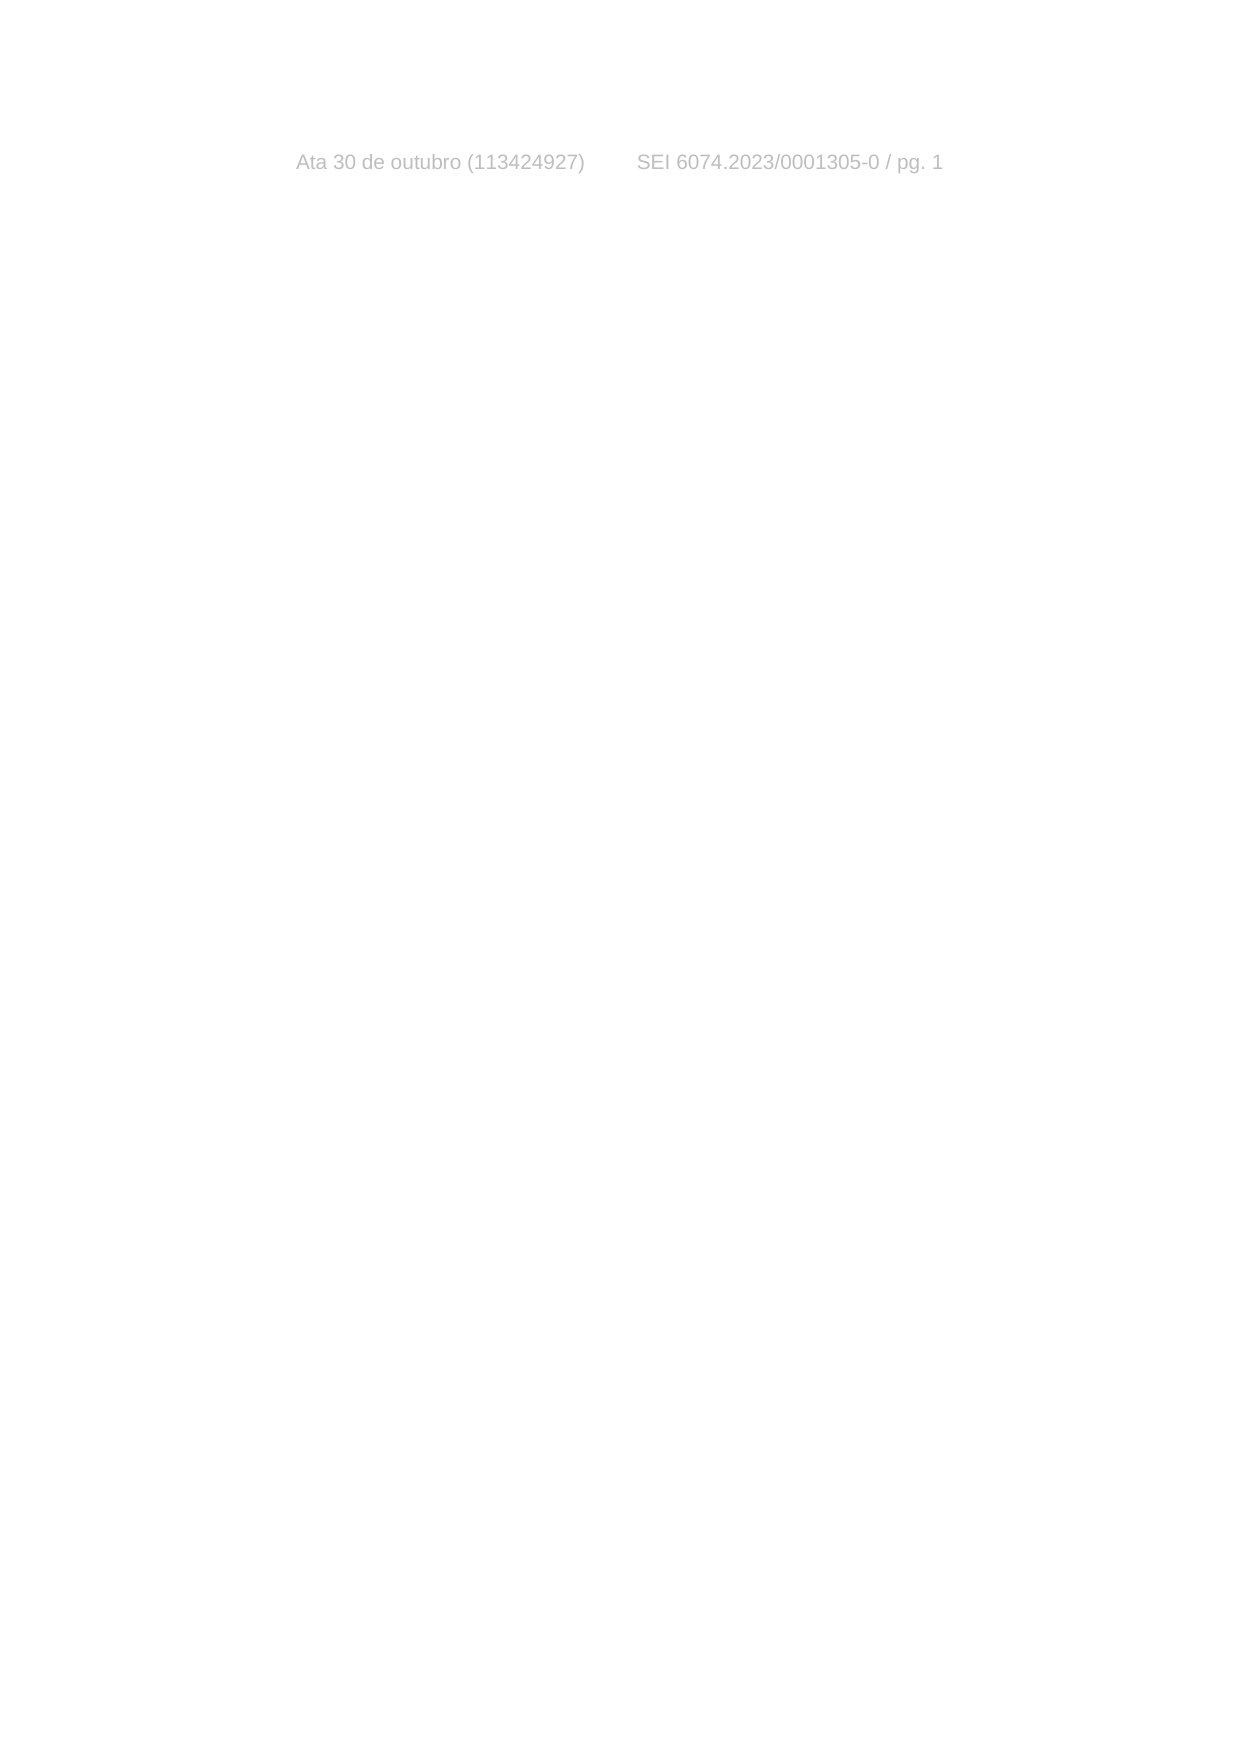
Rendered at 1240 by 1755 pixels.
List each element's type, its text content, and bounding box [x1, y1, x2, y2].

text Ata 30 de outubro (113424927) SEI 6074.2023/0001305-0 / pg. 1 [79, 150, 1161, 174]
